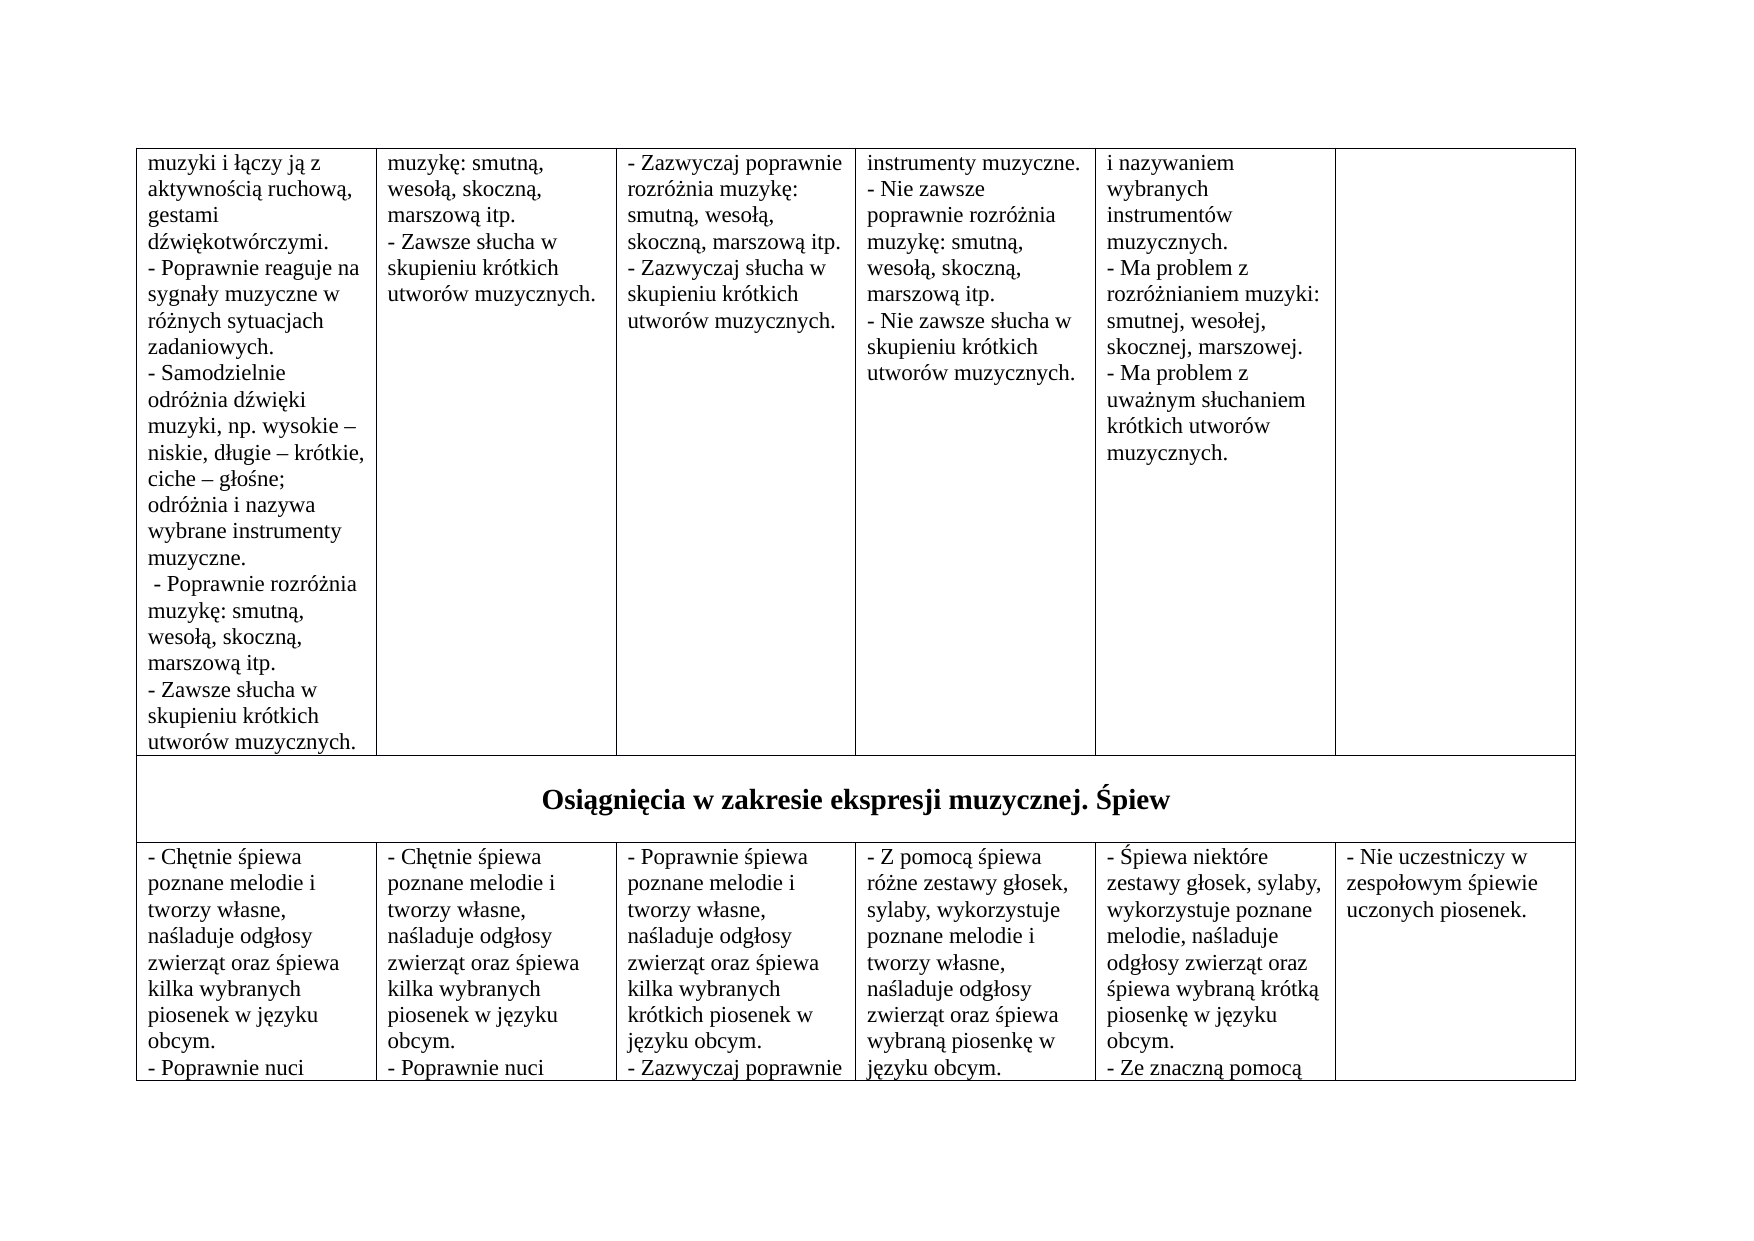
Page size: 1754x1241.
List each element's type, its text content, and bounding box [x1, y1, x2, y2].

table_cell - Chętnie śpiewa poznane melodie i tworzy własne, naśladuje odgłosy zwierząt oraz śpiewa kilka wybranych piosenek w języku obcym. - Poprawnie nuci [377, 843, 616, 1080]
table_cell - Z pomocą śpiewa różne zestawy głosek, sylaby, wykorzystuje poznane melodie i tworzy własne, naśladuje odgłosy zwierząt oraz śpiewa wybraną piosenkę w języku obcym. [856, 843, 1095, 1080]
table_cell muzykę: smutną, wesołą, skoczną, marszową itp. - Zawsze słucha w skupieniu krótkich utworów muzycznych. [377, 149, 616, 755]
table_cell i nazywaniem wybranych instrumentów muzycznych. - Ma problem z rozróżnianiem muzyki: smutnej, wesołej, skocznej, marszowej. - Ma problem z uważnym słuchaniem krótkich utworów muzycznych. [1096, 149, 1335, 755]
table_cell instrumenty muzyczne. - Nie zawsze poprawnie rozróżnia muzykę: smutną, wesołą, skoczną, marszową itp. - Nie zawsze słucha w skupieniu krótkich utworów muzycznych. [856, 149, 1095, 755]
table_cell [1336, 149, 1575, 755]
table_cell - Śpiewa niektóre zestawy głosek, sylaby, wykorzystuje poznane melodie, naśladuje odgłosy zwierząt oraz śpiewa wybraną krótką piosenkę w języku obcym. - Ze znaczną pomocą [1096, 843, 1335, 1080]
table_cell Osiągnięcia w zakresie ekspresji muzycznej. Śpiew [137, 756, 1575, 842]
table_cell - Poprawnie śpiewa poznane melodie i tworzy własne, naśladuje odgłosy zwierząt oraz śpiewa kilka wybranych krótkich piosenek w języku obcym. - Zazwyczaj poprawnie [617, 843, 855, 1080]
table_cell - Zazwyczaj poprawnie rozróżnia muzykę: smutną, wesołą, skoczną, marszową itp. - Zazwyczaj słucha w skupieniu krótkich utworów muzycznych. [617, 149, 855, 755]
table_cell - Nie uczestniczy w zespołowym śpiewie uczonych piosenek. [1336, 843, 1575, 1080]
table_cell - Chętnie śpiewa poznane melodie i tworzy własne, naśladuje odgłosy zwierząt oraz śpiewa kilka wybranych piosenek w języku obcym. - Poprawnie nuci [137, 843, 376, 1080]
table_cell muzyki i łączy ją z aktywnością ruchową, gestami dźwiękotwórczymi. - Poprawnie reaguje na sygnały muzyczne w różnych sytuacjach zadaniowych. - Samodzielnie odróżnia dźwięki muzyki, np. wysokie – niskie, długie – krótkie, ciche – głośne; odróżnia i nazywa wybrane instrumenty muzyczne. - Poprawnie rozróżnia muzykę: smutną, wesołą, skoczną, marszową itp. - Zawsze słucha w skupieniu krótkich utworów muzycznych. [137, 149, 376, 755]
